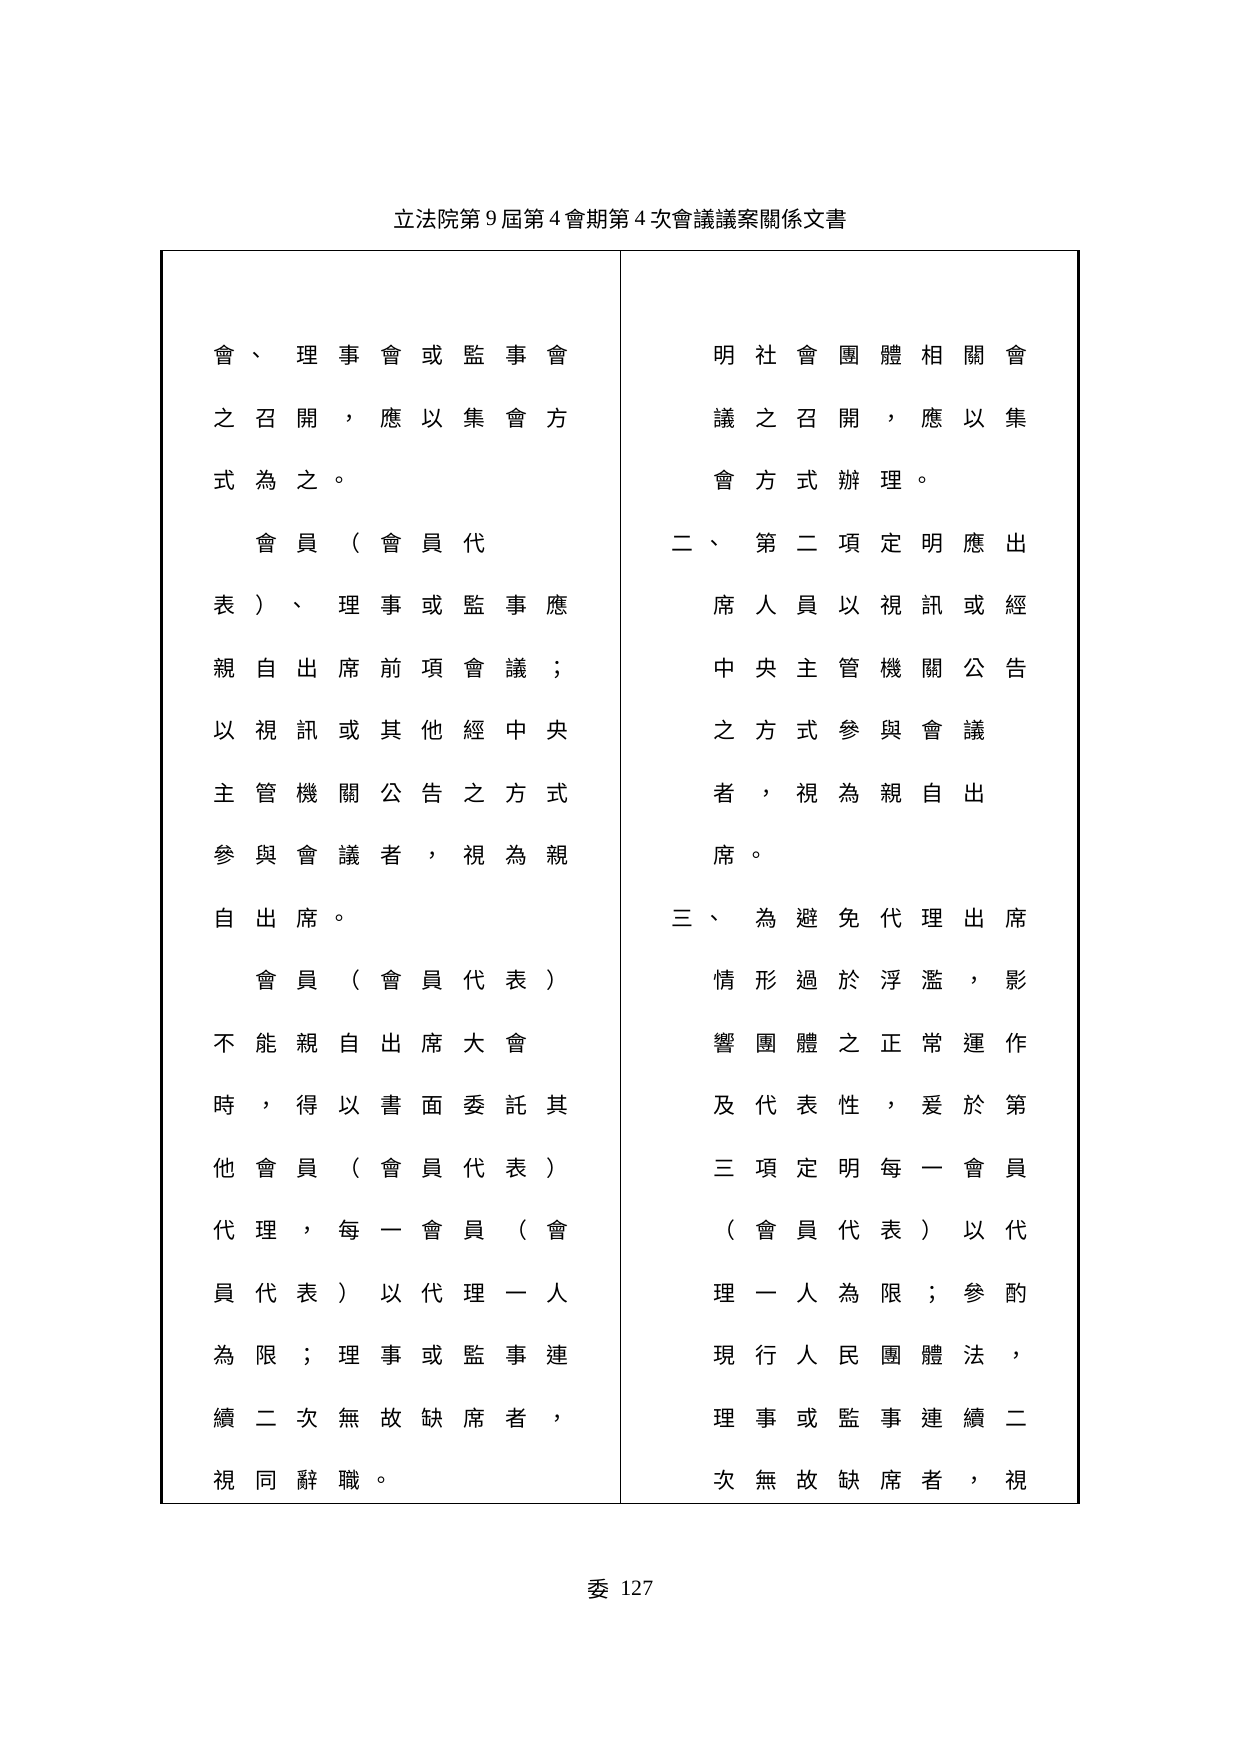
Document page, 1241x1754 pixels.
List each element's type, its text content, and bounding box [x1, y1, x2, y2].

table_cell 會、理事會或監事會之召開，應以集會方式為之。 會員（會員代表）、理事或監事應親自出席前項會議；以視訊或其他經中央主管機關公告之方式參與會議者，視為親自出席。 會員（會員代表）不能親自出席大會時，得以書面委託其他會員（會員代表）代理，每一會員（會員代表）以代理一人為限；理事或監事連續二次無故缺席者，視同辭職。 [163, 251, 620, 1503]
table_cell 明社會團體相關會議之召開，應以集會方式辦理。 二、第二項定明應出席人員以視訊或經中央主管機關公告之方式參與會議者，視為親自出席。 三、為避免代理出席情形過於浮濫，影響團體之正常運作及代表性，爰於第三項定明每一會員（會員代表）以代理一人為限；參酌現行人民團體法，理事或監事連續二次無故缺席者，視 [621, 251, 1077, 1503]
